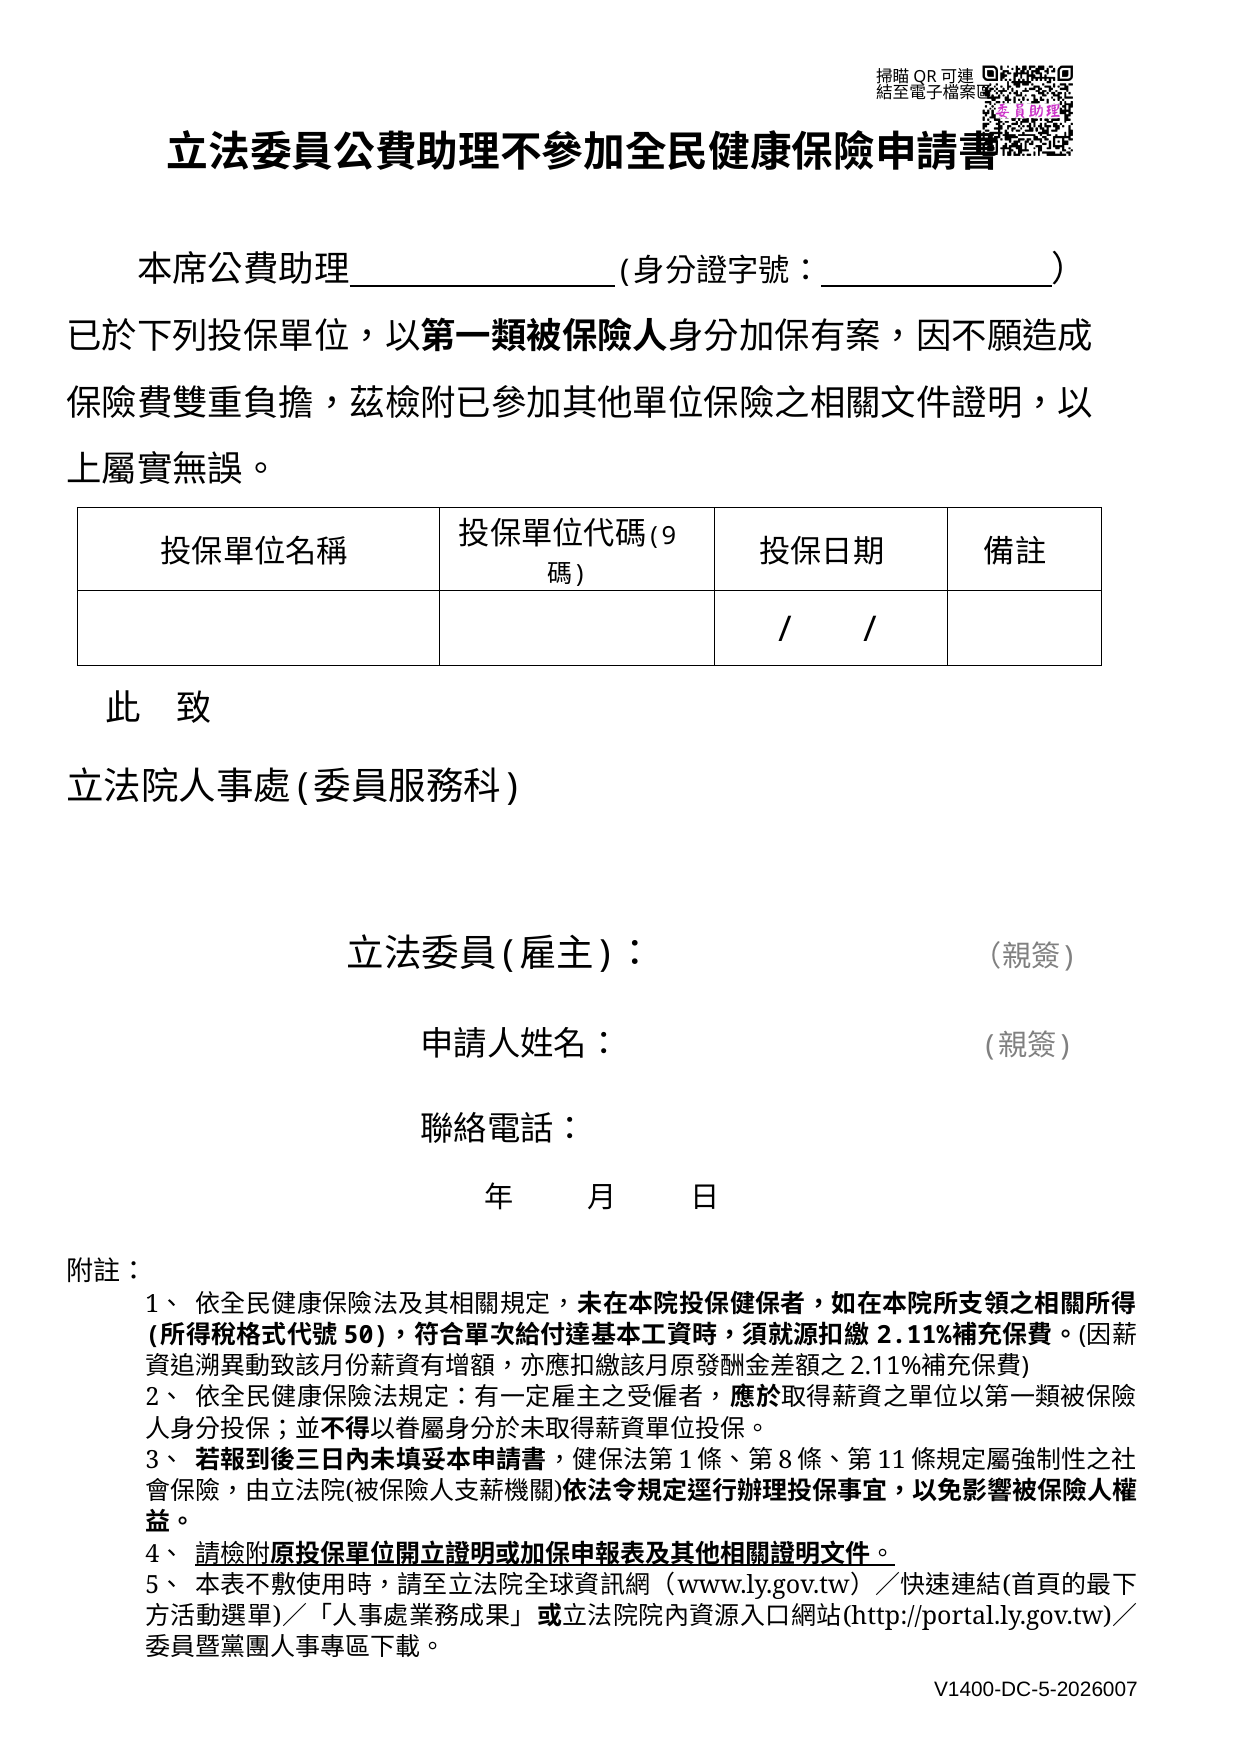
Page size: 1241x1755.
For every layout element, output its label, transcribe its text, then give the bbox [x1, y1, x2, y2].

text 此 致 [66, 679, 1137, 730]
list 依全民健康保險法規定：有一定雇主之受僱者，應於取得薪資之單位以第一類被保險人身分投保；並不得以眷屬身分於未取得薪資單位投保。 [145, 1381, 1137, 1443]
table_cell / / [715, 591, 947, 665]
text 申請人姓名： (親簽) [420, 1017, 1137, 1065]
table_cell [440, 591, 714, 665]
text 聯絡電話： [420, 1101, 1137, 1150]
text 附註： [66, 1256, 1137, 1287]
text 立法院人事處(委員服務科) [66, 756, 1137, 810]
text 立法委員(雇主)： （親簽) [346, 922, 1137, 977]
text 立法委員公費助理不參加全民健康保險申請書 [66, 118, 1100, 178]
list 依全民健康保險法及其相關規定，未在本院投保健保者，如在本院所支領之相關所得(所得稅格式代號50)，符合單次給付達基本工資時，須就源扣繳2.11%補充保費。(因薪資追溯異動致該月份薪資有增額，亦應扣繳該月原發酬金差額之2.11%補充保費) [145, 1287, 1137, 1381]
table_header 備註 [948, 508, 1101, 589]
table_cell [948, 591, 1101, 665]
table_header 投保日期 [715, 508, 947, 589]
list 本表不敷使用時，請至立法院全球資訊網（www.ly.gov.tw）／快速連結(首頁的最下方活動選單)／「人事處業務成果」或立法院院內資源入口網站(http://portal.ly.gov.tw)／委員暨黨團人事專區下載。 [145, 1568, 1137, 1662]
text 本席公費助理 (身分證字號： ）已於下列投保單位，以第一類被保險人身分加保有案，因不願造成保險費雙重負擔，茲檢附已參加其他單位保險之相關文件證明，以上屬實無誤。 [66, 241, 1118, 492]
list 請檢附原投保單位開立證明或加保申報表及其他相關證明文件。 [145, 1537, 1137, 1568]
table_header 投保單位名稱 [78, 508, 439, 589]
list 若報到後三日內未填妥本申請書，健保法第1條、第8條、第11條規定屬強制性之社會保險，由立法院(被保險人支薪機關)依法令規定逕行辦理投保事宜，以免影響被保險人權益。 [145, 1443, 1137, 1537]
text 年 月 日 [66, 1174, 1137, 1216]
table_header 投保單位代碼(9碼) [440, 508, 714, 589]
table_cell [78, 591, 439, 665]
